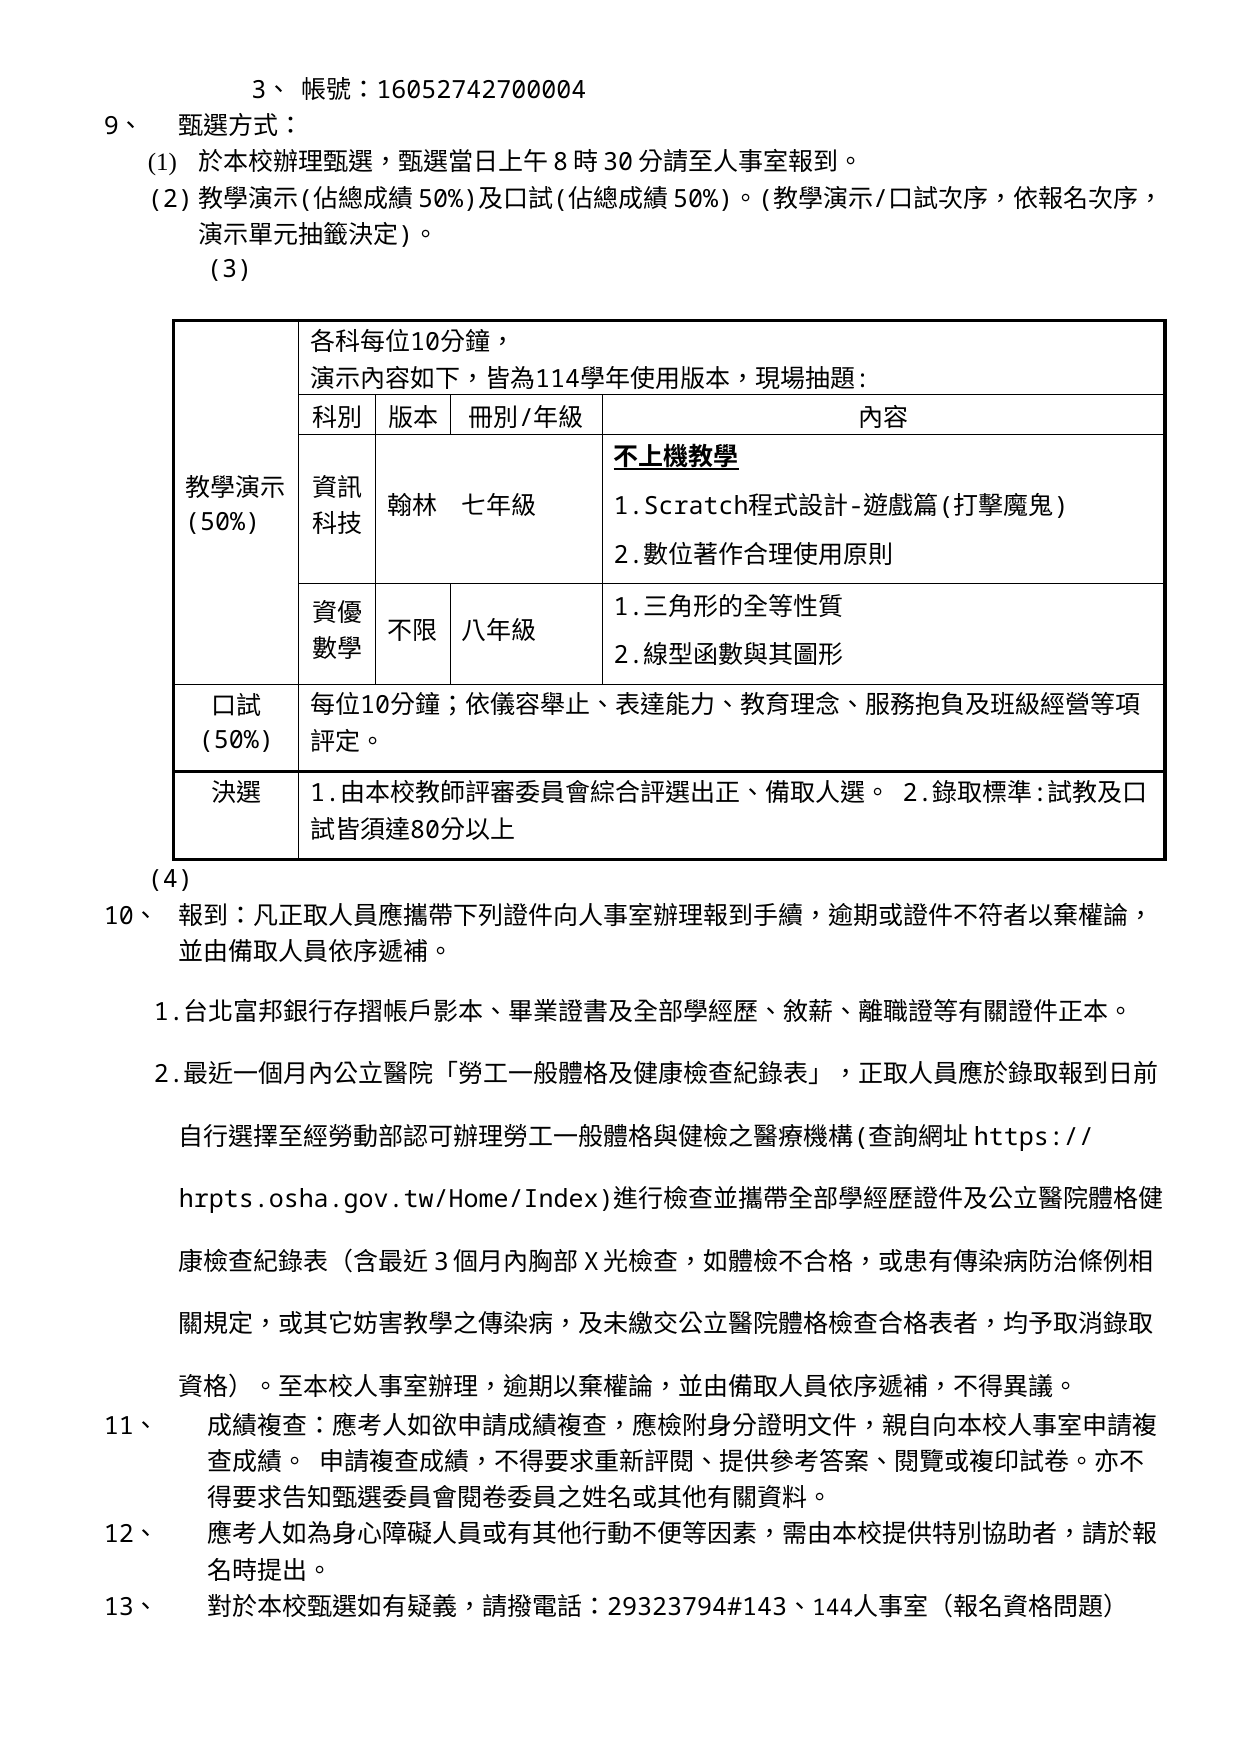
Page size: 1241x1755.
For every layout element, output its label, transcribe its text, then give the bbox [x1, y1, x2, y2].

list 成績複查：應考人如欲申請成績複查，應檢附身分證明文件，親自向本校人事室申請複查成績。 申請複查成績，不得要求重新評閱、提供參考答案、閱覽或複印試卷。亦不得要求告知甄選委員會閱卷委員之姓名或其他有關資料。 [103, 1405, 1165, 1514]
table_cell 八年級 [451, 584, 602, 684]
table_header 各科每位10分鐘， 演示內容如下，皆為114學年使用版本，現場抽題: [299, 322, 1163, 394]
table_header 教學演示 (50%) [175, 322, 298, 684]
table_cell 口試(50%) [175, 685, 298, 770]
table_cell 七年級 [450, 435, 602, 583]
table_cell 每位10分鐘；依儀容舉止、表達能力、教育理念、服務抱負及班級經營等項評定。 [299, 685, 1163, 770]
list 報到：凡正取人員應攜帶下列證件向人事室辦理報到手續，逾期或證件不符者以棄權論，並由備取人員依序遞補。 [103, 895, 1165, 968]
table_cell 科別 [299, 395, 375, 434]
table_cell 資優數學 [299, 584, 375, 684]
table_cell 翰林 [376, 435, 450, 583]
table_cell 冊別/年級 [451, 395, 602, 434]
list 於本校辦理甄選，甄選當日上午8時30分請至人事室報到。 [148, 142, 1165, 178]
list 甄選方式： [103, 106, 1165, 142]
table_cell 不上機教學 1.Scratch程式設計-遊戲篇(打擊魔鬼) 2.數位著作合理使用原則 [603, 435, 1163, 583]
text 2.最近一個月內公立醫院「勞工一般體格及健康檢查紀錄表」，正取人員應於錄取報到日前自行選擇至經勞動部認可辦理勞工一般體格與健檢之醫療機構(查詢網址https://hrpts.osha.gov.tw/Home/Index)進行檢查並攜帶全部學經歷證件及公立醫院體格健康檢查紀錄表（含最近3個月內胸部X光檢查，如體檢不合格，或患有傳染病防治條例相關規定，或其它妨害教學之傳染病，及未繳交公立醫院體格檢查合格表者，均予取消錄取資格）。至本校人事室辦理，逾期以棄權論，並由備取人員依序遞補，不得異議。 [153, 1030, 1165, 1405]
list 教學演示(佔總成績50%)及口試(佔總成績50%)。(教學演示/口試次序，依報名次序，演示單元抽籤決定)。 [148, 178, 1165, 251]
table_cell 1.三角形的全等性質 2.線型函數與其圖形 [603, 584, 1163, 684]
list 帳號：16052742700004 [251, 69, 1165, 106]
table_cell 決選 [175, 773, 298, 858]
list 對於本校甄選如有疑義，請撥電話：29323794#143、144人事室（報名資格問題） [103, 1586, 1165, 1623]
list 應考人如為身心障礙人員或有其他行動不便等因素，需由本校提供特別協助者，請於報名時提出。 [103, 1514, 1165, 1586]
table_cell 資訊科技 [299, 435, 375, 583]
table_cell 1.由本校教師評審委員會綜合評選出正、備取人選。 2.錄取標準:試教及口試皆須達80分以上 [299, 773, 1163, 858]
text 1.台北富邦銀行存摺帳戶影本、畢業證書及全部學經歷、敘薪、離職證等有關證件正本。 [103, 968, 1165, 1030]
table_cell 版本 [376, 395, 450, 434]
table_cell 內容 [603, 395, 1163, 434]
table_cell 不限 [376, 584, 450, 684]
